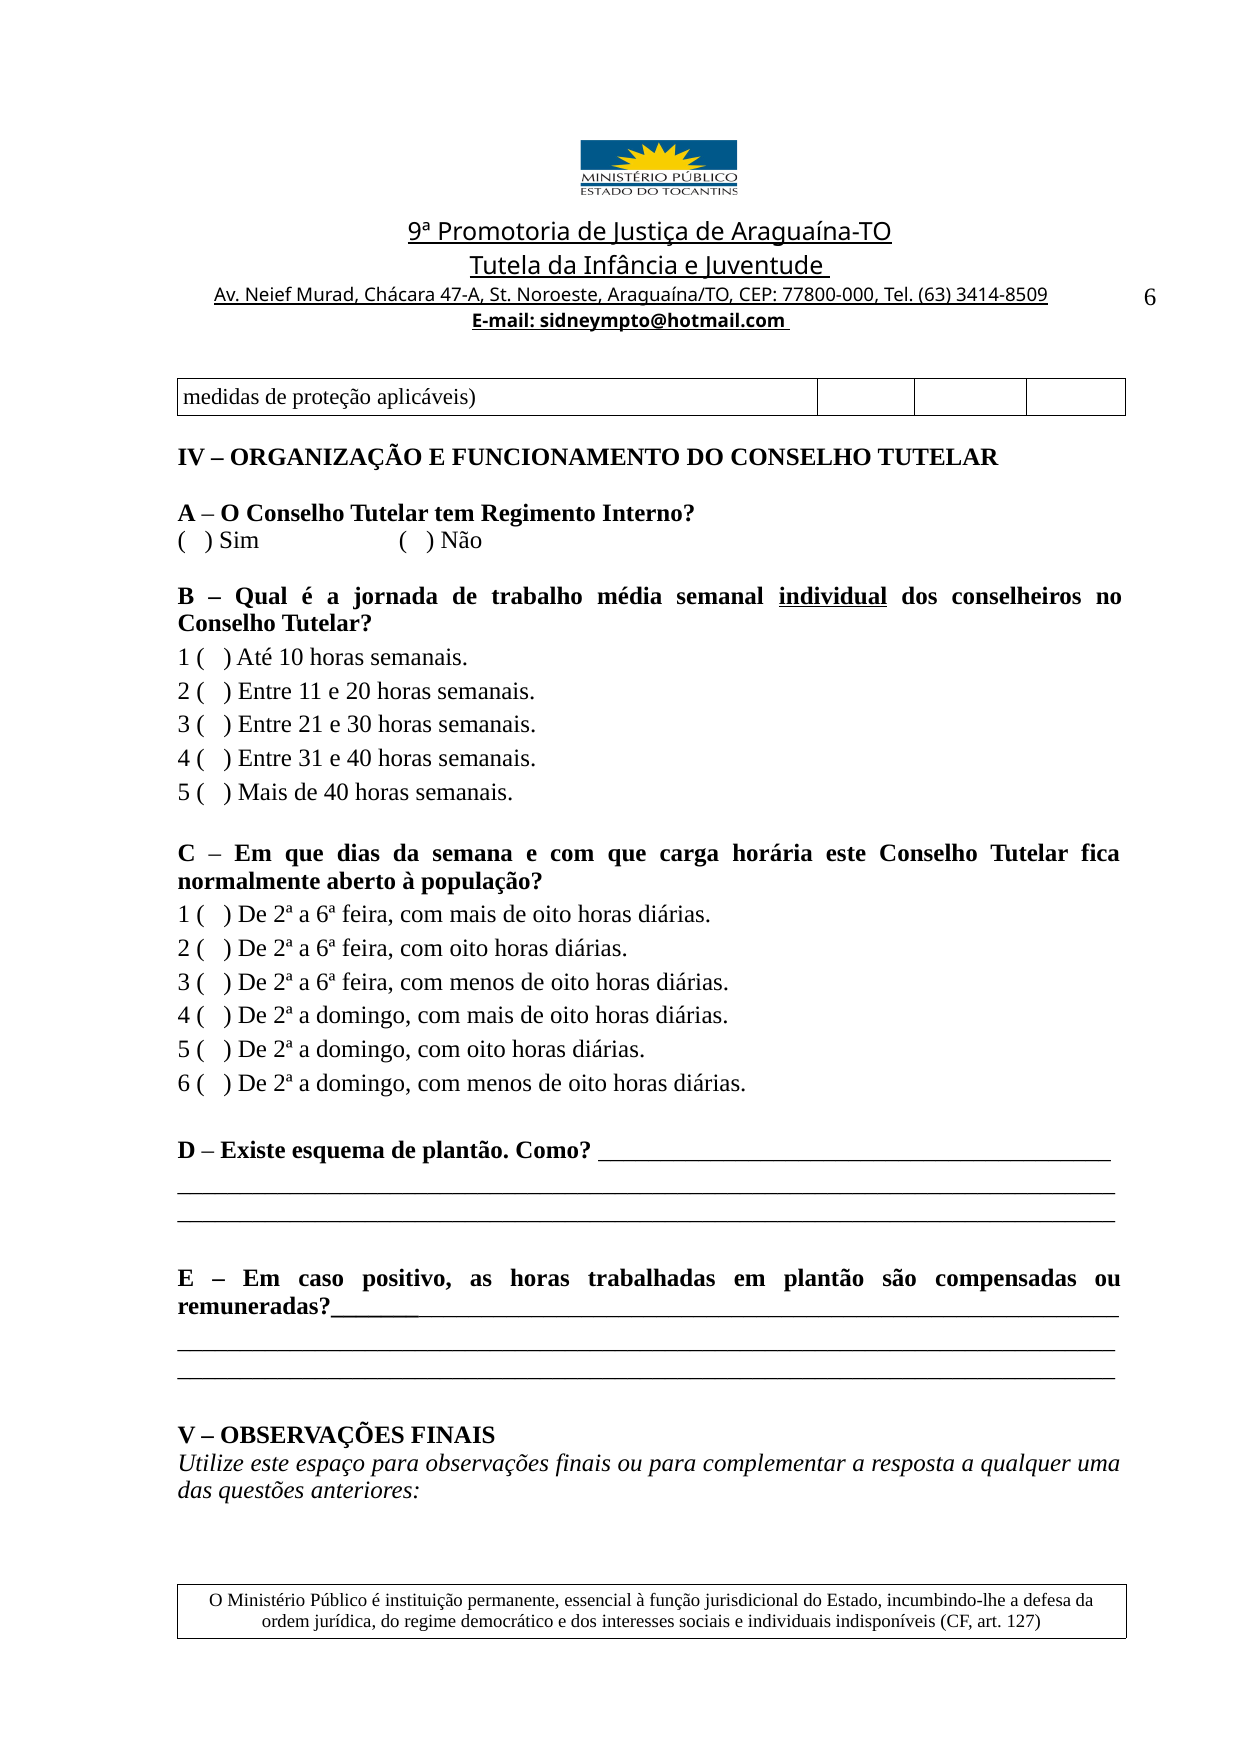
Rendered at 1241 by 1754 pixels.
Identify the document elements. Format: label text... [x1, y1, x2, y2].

text 6 ( ) De 2ª a domingo, com menos de oito horas diárias. [177, 1069, 1122, 1096]
text V – OBSERVAÇÕES FINAIS [177, 1421, 1122, 1449]
text D – Existe esquema de plantão. Como? _________________________________________ [177, 1136, 1122, 1164]
table_cell medidas de proteção aplicáveis) [178, 379, 817, 415]
text IV – ORGANIZAÇÃO E FUNCIONAMENTO DO CONSELHO TUTELAR [177, 443, 1122, 471]
text 5 ( ) De 2ª a domingo, com oito horas diárias. [177, 1035, 1122, 1063]
text ______________________________________________________________________________________________________________________________________________________ [177, 1169, 1122, 1225]
table_cell [818, 379, 914, 415]
text 2 ( ) Entre 11 e 20 horas semanais. [177, 677, 1122, 704]
text 5 ( ) Mais de 40 horas semanais. [177, 778, 1122, 805]
text A – O Conselho Tutelar tem Regimento Interno? [177, 499, 1122, 526]
text E – Em caso positivo, as horas trabalhadas em plantão são compensadas ou remuneradas?_______________________________________________________________ [177, 1264, 1122, 1320]
text 2 ( ) De 2ª a 6ª feira, com oito horas diárias. [177, 934, 1122, 962]
text 1 ( ) Até 10 horas semanais. [177, 643, 1122, 671]
text Utilize este espaço para observações finais ou para complementar a resposta a qualquer uma das questões anteriores: [177, 1449, 1122, 1504]
text 4 ( ) Entre 31 e 40 horas semanais. [177, 744, 1122, 772]
text B – Qual é a jornada de trabalho média semanal individual dos conselheiros no Conselho Tutelar? [177, 582, 1122, 637]
text 4 ( ) De 2ª a domingo, com mais de oito horas diárias. [177, 1001, 1122, 1029]
text 1 ( ) De 2ª a 6ª feira, com mais de oito horas diárias. [177, 900, 1122, 928]
text 3 ( ) De 2ª a 6ª feira, com menos de oito horas diárias. [177, 968, 1122, 995]
table_cell [915, 379, 1026, 415]
table_cell [1027, 379, 1125, 415]
text C – Em que dias da semana e com que carga horária este Conselho Tutelar fica normalmente aberto à população? [177, 839, 1122, 894]
text 3 ( ) Entre 21 e 30 horas semanais. [177, 710, 1122, 738]
picture [580, 140, 738, 195]
text ( ) Sim ( ) Não [177, 526, 1122, 554]
text ______________________________________________________________________________________________________________________________________________________ [177, 1326, 1122, 1381]
